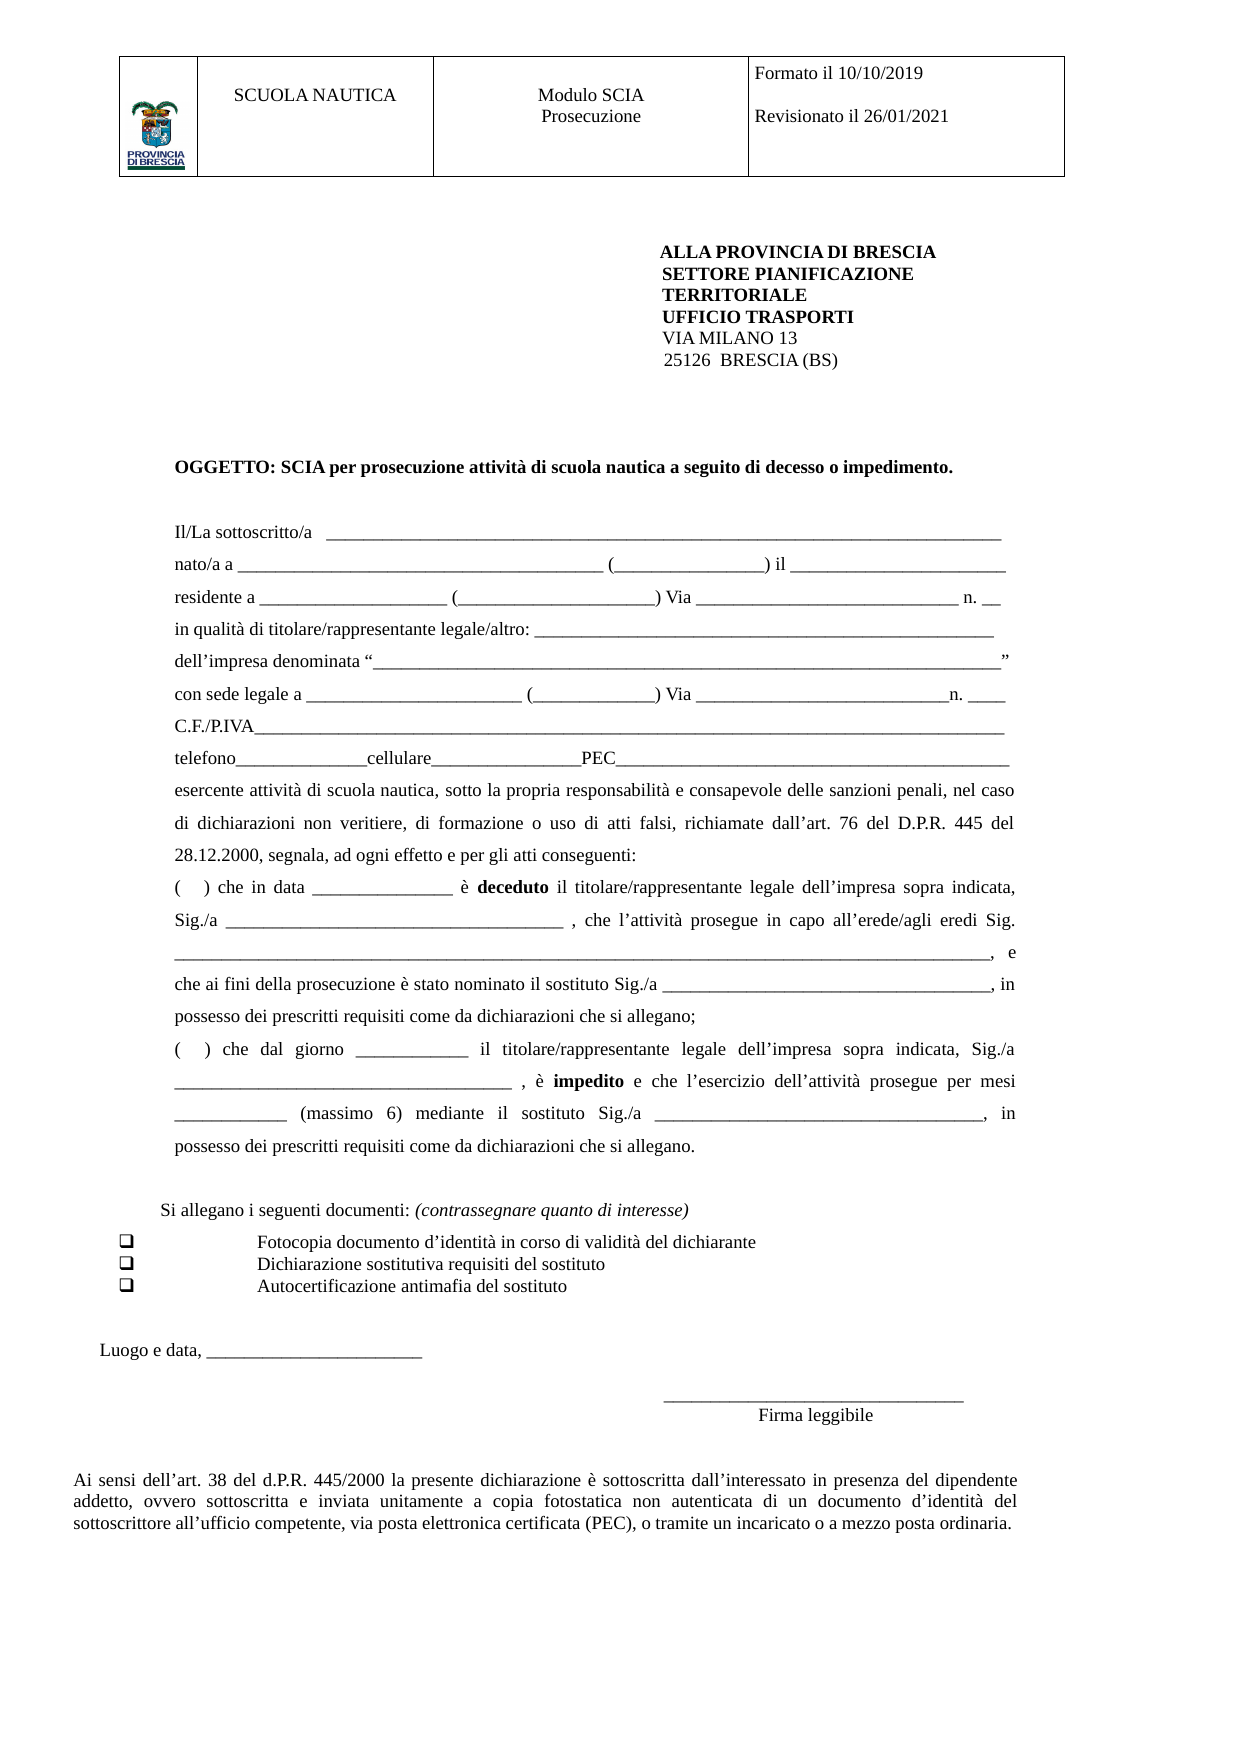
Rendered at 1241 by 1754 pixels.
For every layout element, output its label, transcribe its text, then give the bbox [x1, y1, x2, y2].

text dell’impresa denominata “___________________________________________________________________” [174, 650, 1016, 672]
subtitle Ai sensi dell’art. 38 del d.P.R. 445/2000 la presente dichiarazione è sottoscritta dall’interessato in presenza del dipendente addetto, ovvero sottoscritta e inviata unitamente a copia fotostatica non autenticata di un documento d’identità del sottoscrittore all’ufficio competente, via posta elettronica certificata (PEC), o tramite un incaricato o a mezzo posta ordinaria. [73, 1469, 1019, 1533]
table_header [120, 57, 197, 176]
list Autocertificazione antimafia del sostituto [118, 1274, 1016, 1296]
subtitle ALLA PROVINCIA DI BRESCIA [572, 241, 1016, 262]
text in qualità di titolare/rappresentante legale/altro: _________________________________________________ [174, 618, 1016, 639]
table_header SCUOLA NAUTICA [198, 57, 433, 176]
text Si allegano i seguenti documenti: (contrassegnare quanto di interesse) [156, 1199, 1016, 1221]
text nato/a a _______________________________________ (________________) il _______________________ [174, 553, 1017, 575]
subtitle Luogo e data, _______________________ [99, 1339, 1091, 1361]
subtitle Firma leggibile [533, 1404, 1094, 1426]
text SETTORE PIANIFICAZIONE TERRITORIALE [662, 262, 1016, 306]
subtitle ________________________________ [533, 1382, 1094, 1404]
text residente a ____________________ (_____________________) Via ____________________________ n. __ [174, 586, 1016, 607]
text esercente attività di scuola nautica, sotto la propria responsabilità e consapevole delle sanzioni penali, nel caso di dichiarazioni non veritiere, di formazione o uso di atti falsi, richiamate dall’art. 76 del D.P.R. 445 del 28.12.2000, segnala, ad ogni effetto e per gli atti conseguenti: [174, 779, 1016, 866]
table_header Formato il 10/10/2019 Revisionato il 26/01/2021 [749, 57, 1064, 176]
text OGGETTO: SCIA per prosecuzione attività di scuola nautica a seguito di decesso o impedimento. [174, 456, 1016, 478]
text VIA MILANO 13 [662, 327, 1016, 349]
text telefono______________cellulare________________PEC__________________________________________ [174, 747, 1016, 769]
list Dichiarazione sostitutiva requisiti del sostituto [118, 1253, 1016, 1274]
text ( ) che dal giorno ____________ il titolare/rappresentante legale dell’impresa sopra indicata, Sig./a ____________________________________ , è impedito e che l’esercizio dell’attività prosegue per mesi ____________ (massimo 6) mediante il sostituto Sig./a ___________________________________, in possesso dei prescritti requisiti come da dichiarazioni che si allegano. [174, 1038, 1016, 1156]
table_header Modulo SCIA Prosecuzione [434, 57, 748, 176]
text con sede legale a _______________________ (_____________) Via ___________________________n. ____ [174, 682, 1016, 704]
subtitle 25126 BRESCIA (BS) [617, 349, 1016, 370]
text ( ) che in data _______________ è deceduto il titolare/rappresentante legale dell’impresa sopra indicata, Sig./a ____________________________________ , che l’attività prosegue in capo all’erede/agli eredi Sig. _______________________________________________________________________________________, e che ai fini della prosecuzione è stato nominato il sostituto Sig./a ___________________________________, in possesso dei prescritti requisiti come da dichiarazioni che si allegano; [174, 876, 1016, 1027]
picture [125, 101, 191, 170]
text UFFICIO TRASPORTI [662, 306, 1016, 327]
text Il/La sottoscritto/a ________________________________________________________________________ [174, 521, 1016, 543]
text C.F./P.IVA________________________________________________________________________________ [174, 715, 1016, 736]
list Fotocopia documento d’identità in corso di validità del dichiarante [118, 1231, 1016, 1253]
